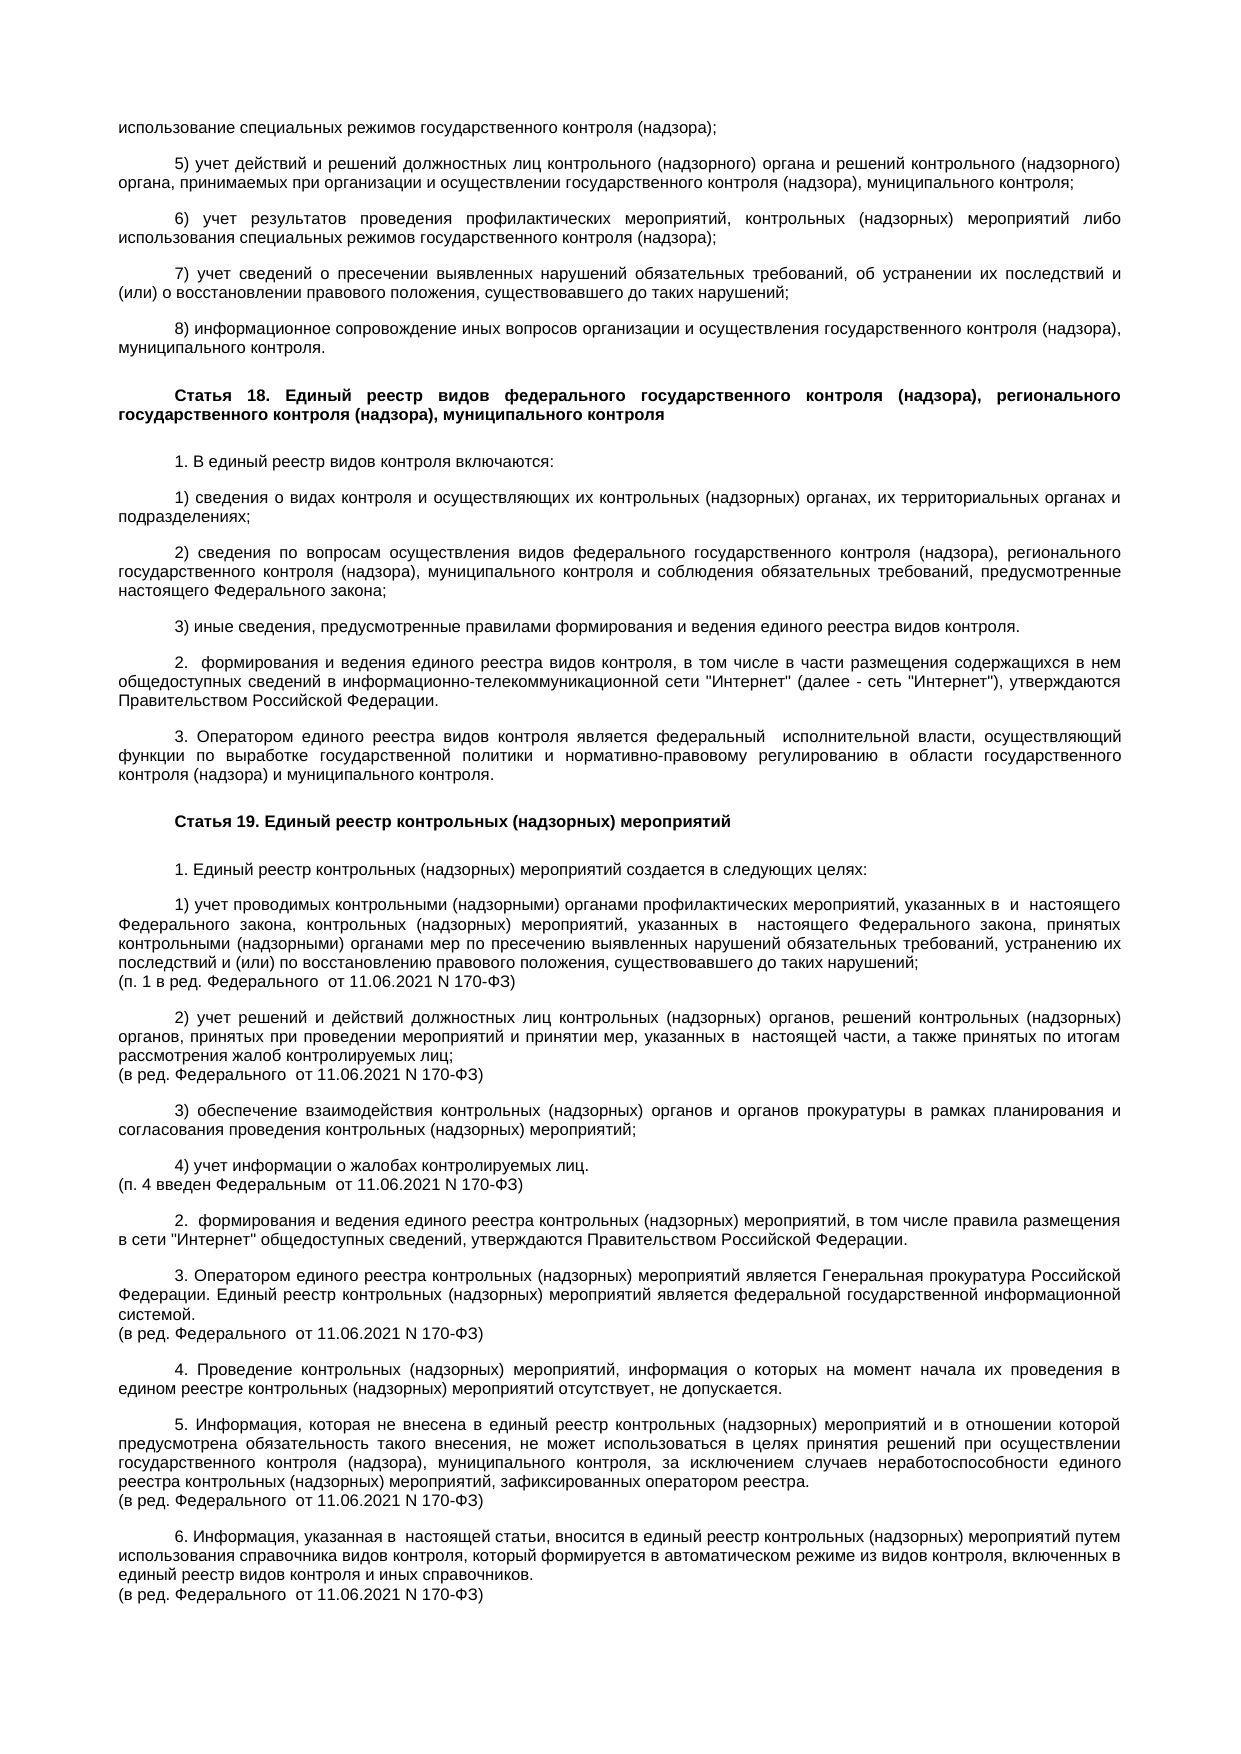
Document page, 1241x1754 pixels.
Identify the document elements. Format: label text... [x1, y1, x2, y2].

text 3) иные сведения, предусмотренные правилами формирования и ведения единого реестра видов контроля. [118, 617, 1122, 636]
text 3. Оператором единого реестра видов контроля является федеральный исполнительной власти, осуществляющий функции по выработке государственной политики и нормативно-правовому регулированию в области государственного контроля (надзора) и муниципального контроля. [118, 727, 1122, 784]
text 3. Оператором единого реестра контрольных (надзорных) мероприятий является Генеральная прокуратура Российской Федерации. Единый реестр контрольных (надзорных) мероприятий является федеральной государственной информационной системой. [118, 1266, 1122, 1323]
text 5) учет действий и решений должностных лиц контрольного (надзорного) органа и решений контрольного (надзорного) органа, принимаемых при организации и осуществлении государственного контроля (надзора), муниципального контроля; [118, 154, 1122, 192]
text 1) сведения о видах контроля и осуществляющих их контрольных (надзорных) органах, их территориальных органах и подразделениях; [118, 487, 1122, 526]
text 8) информационное сопровождение иных вопросов организации и осуществления государственного контроля (надзора), муниципального контроля. [118, 319, 1122, 357]
text (п. 1 в ред. Федерального от 11.06.2021 N 170-ФЗ) [118, 972, 1122, 991]
text 1) учет проводимых контрольными (надзорными) органами профилактических мероприятий, указанных в и настоящего Федерального закона, контрольных (надзорных) мероприятий, указанных в настоящего Федерального закона, принятых контрольными (надзорными) органами мер по пресечению выявленных нарушений обязательных требований, устранению их последствий и (или) по восстановлению правового положения, существовавшего до таких нарушений; [118, 895, 1122, 972]
text 4) учет информации о жалобах контролируемых лиц. [118, 1156, 1122, 1175]
text 2) учет решений и действий должностных лиц контрольных (надзорных) органов, решений контрольных (надзорных) органов, принятых при проведении мероприятий и принятии мер, указанных в настоящей части, а также принятых по итогам рассмотрения жалоб контролируемых лиц; [118, 1008, 1122, 1065]
text 3) обеспечение взаимодействия контрольных (надзорных) органов и органов прокуратуры в рамках планирования и согласования проведения контрольных (надзорных) мероприятий; [118, 1101, 1122, 1139]
text (в ред. Федерального от 11.06.2021 N 170-ФЗ) [118, 1584, 1122, 1603]
text Статья 19. Единый реестр контрольных (надзорных) мероприятий [118, 812, 1122, 831]
text 6) учет результатов проведения профилактических мероприятий, контрольных (надзорных) мероприятий либо использования специальных режимов государственного контроля (надзора); [118, 209, 1122, 247]
text 7) учет сведений о пресечении выявленных нарушений обязательных требований, об устранении их последствий и (или) о восстановлении правового положения, существовавшего до таких нарушений; [118, 264, 1122, 302]
text (п. 4 введен Федеральным от 11.06.2021 N 170-ФЗ) [118, 1175, 1122, 1194]
text 1. В единый реестр видов контроля включаются: [118, 452, 1122, 471]
text 2. формирования и ведения единого реестра видов контроля, в том числе в части размещения содержащихся в нем общедоступных сведений в информационно-телекоммуникационной сети "Интернет" (далее - сеть "Интернет"), утверждаются Правительством Российской Федерации. [118, 652, 1122, 710]
text 2) сведения по вопросам осуществления видов федерального государственного контроля (надзора), регионального государственного контроля (надзора), муниципального контроля и соблюдения обязательных требований, предусмотренные настоящего Федерального закона; [118, 542, 1122, 600]
text 1. Единый реестр контрольных (надзорных) мероприятий создается в следующих целях: [118, 859, 1122, 878]
text Статья 18. Единый реестр видов федерального государственного контроля (надзора), регионального государственного контроля (надзора), муниципального контроля [118, 385, 1122, 424]
text 2. формирования и ведения единого реестра контрольных (надзорных) мероприятий, в том числе правила размещения в сети "Интернет" общедоступных сведений, утверждаются Правительством Российской Федерации. [118, 1211, 1122, 1249]
text использование специальных режимов государственного контроля (надзора); [118, 118, 1122, 137]
text (в ред. Федерального от 11.06.2021 N 170-ФЗ) [118, 1323, 1122, 1343]
text 5. Информация, которая не внесена в единый реестр контрольных (надзорных) мероприятий и в отношении которой предусмотрена обязательность такого внесения, не может использоваться в целях принятия решений при осуществлении государственного контроля (надзора), муниципального контроля, за исключением случаев неработоспособности единого реестра контрольных (надзорных) мероприятий, зафиксированных оператором реестра. [118, 1414, 1122, 1491]
text 4. Проведение контрольных (надзорных) мероприятий, информация о которых на момент начала их проведения в едином реестре контрольных (надзорных) мероприятий отсутствует, не допускается. [118, 1359, 1122, 1398]
text (в ред. Федерального от 11.06.2021 N 170-ФЗ) [118, 1065, 1122, 1084]
text 6. Информация, указанная в настоящей статьи, вносится в единый реестр контрольных (надзорных) мероприятий путем использования справочника видов контроля, который формируется в автоматическом режиме из видов контроля, включенных в единый реестр видов контроля и иных справочников. [118, 1527, 1122, 1584]
text (в ред. Федерального от 11.06.2021 N 170-ФЗ) [118, 1491, 1122, 1510]
